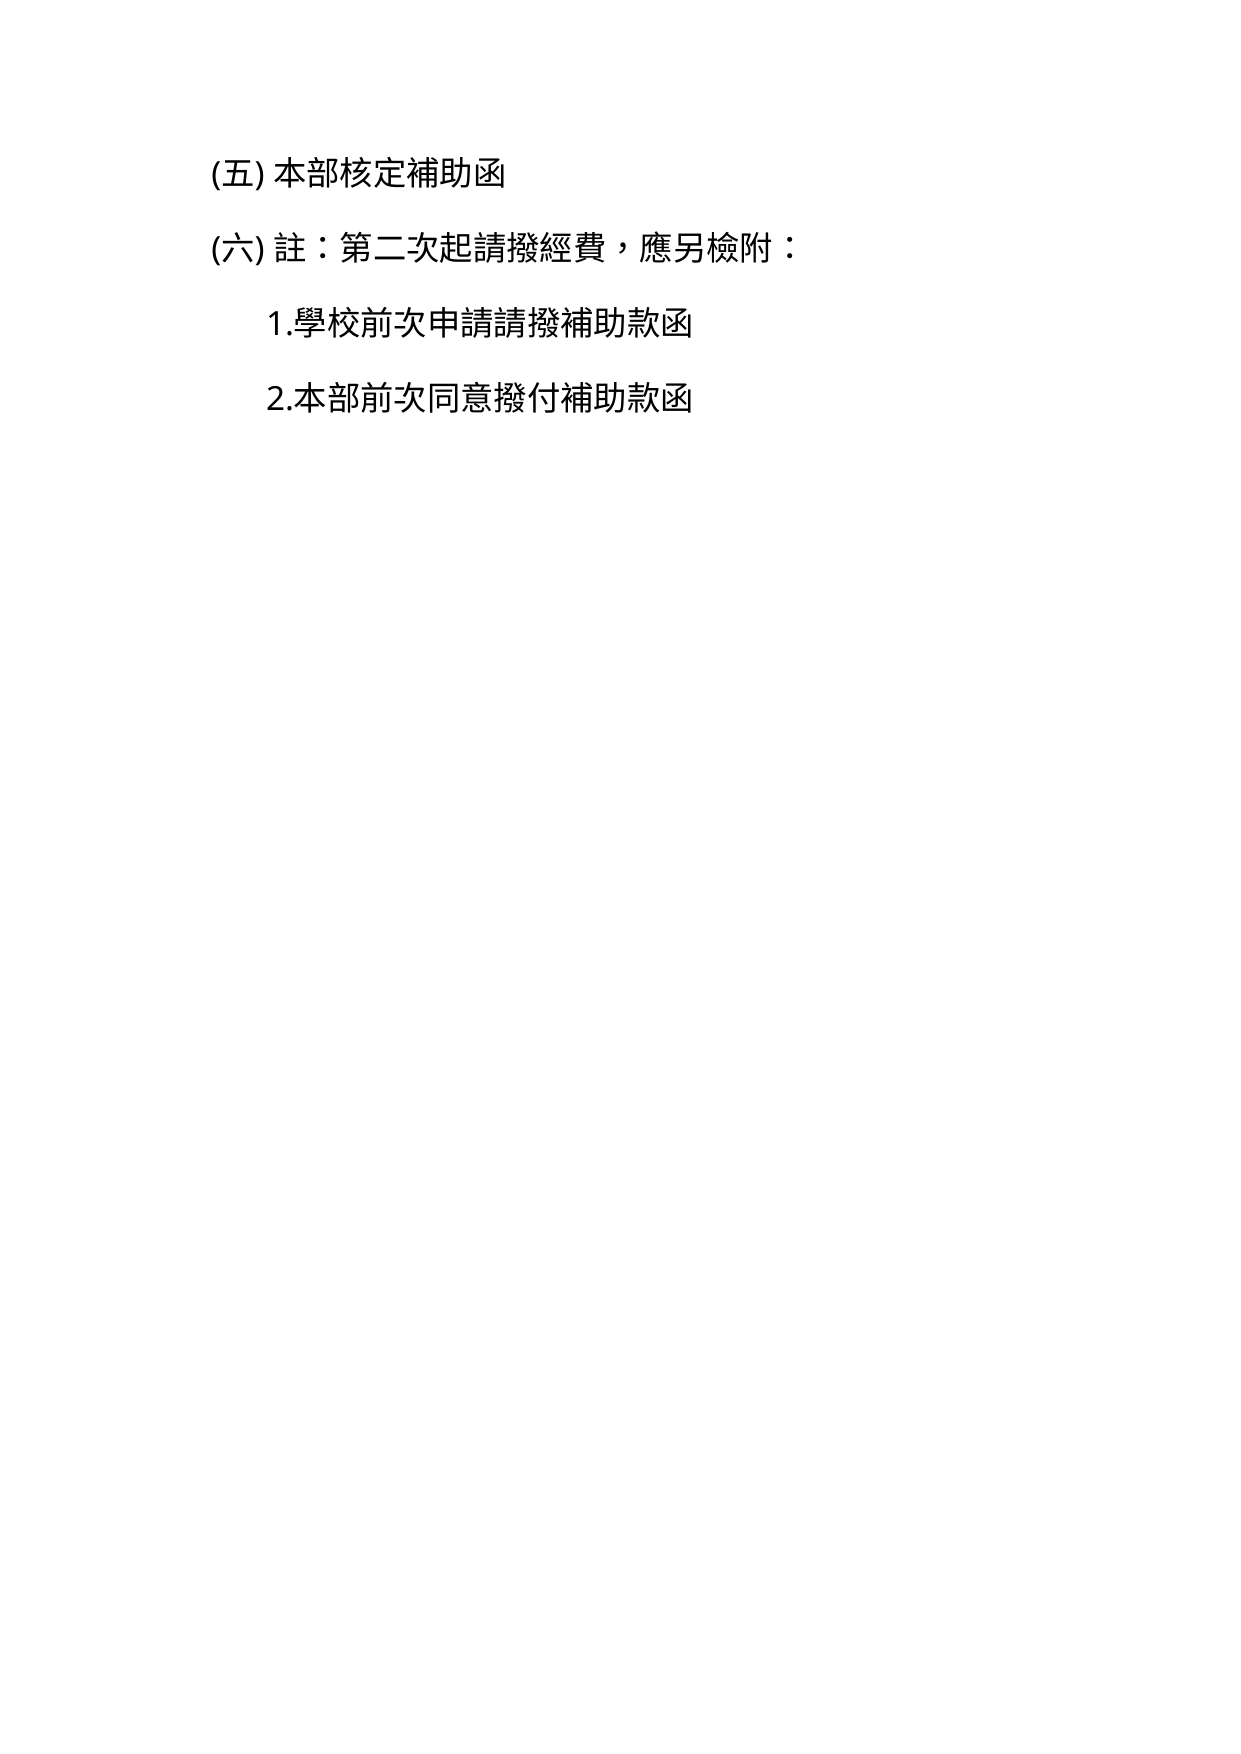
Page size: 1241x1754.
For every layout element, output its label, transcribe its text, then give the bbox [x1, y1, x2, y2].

text 1.學校前次申請請撥補助款函 ○ [266, 277, 1067, 352]
text (五) 本部核定補助函 ○ [211, 127, 1067, 202]
text 2.本部前次同意撥付補助款函 ○ [266, 352, 1067, 427]
text (六) 註：第二次起請撥經費，應另檢附： [211, 202, 1067, 277]
